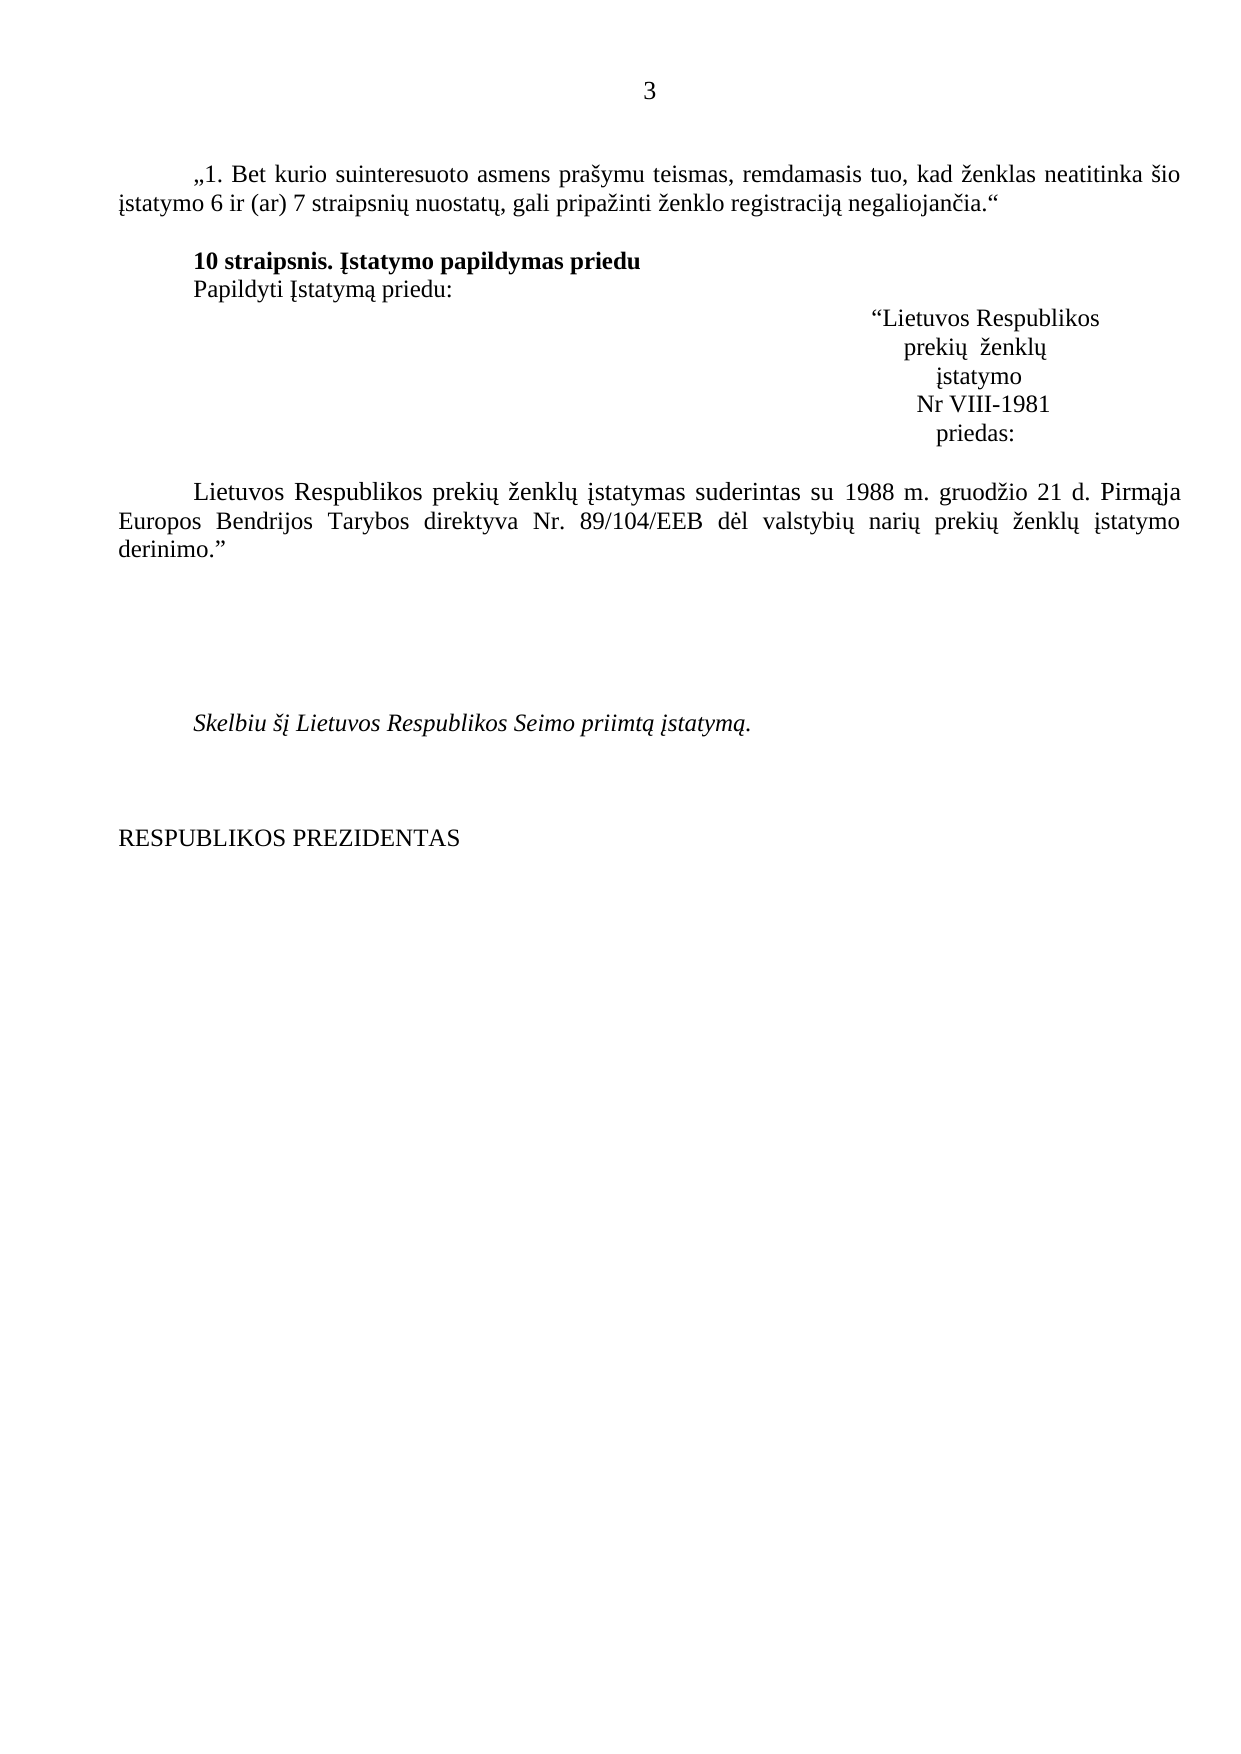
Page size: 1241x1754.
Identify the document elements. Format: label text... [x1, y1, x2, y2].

text „1. Bet kurio suinteresuoto asmens prašymu teismas, remdamasis tuo, kad ženklas neatitinka šio įstatymo 6 ir (ar) 7 straipsnių nuostatų, gali pripažinti ženklo registraciją negaliojančia.“ [118, 159, 1181, 217]
text RESPUBLIKOS PREZIDENTAS [118, 823, 1181, 852]
text Nr VIII-1981 [118, 389, 1181, 418]
text Papildyti Įstatymą priedu: [118, 274, 1181, 303]
text “Lietuvos Respublikos [118, 303, 1181, 332]
text įstatymo [118, 361, 1181, 389]
text prekių ženklų [118, 332, 1181, 361]
text Skelbiu šį Lietuvos Respublikos Seimo priimtą įstatymą. [118, 708, 1181, 737]
text Lietuvos Respublikos prekių ženklų įstatymas suderintas su 1988 m. gruodžio 21 d. Pirmąja Europos Bendrijos Tarybos direktyva Nr. 89/104/EEB dėl valstybių narių prekių ženklų įstatymo derinimo.” [118, 476, 1181, 563]
text 10 straipsnis. Įstatymo papildymas priedu [118, 246, 1181, 274]
text priedas: [118, 418, 1181, 447]
